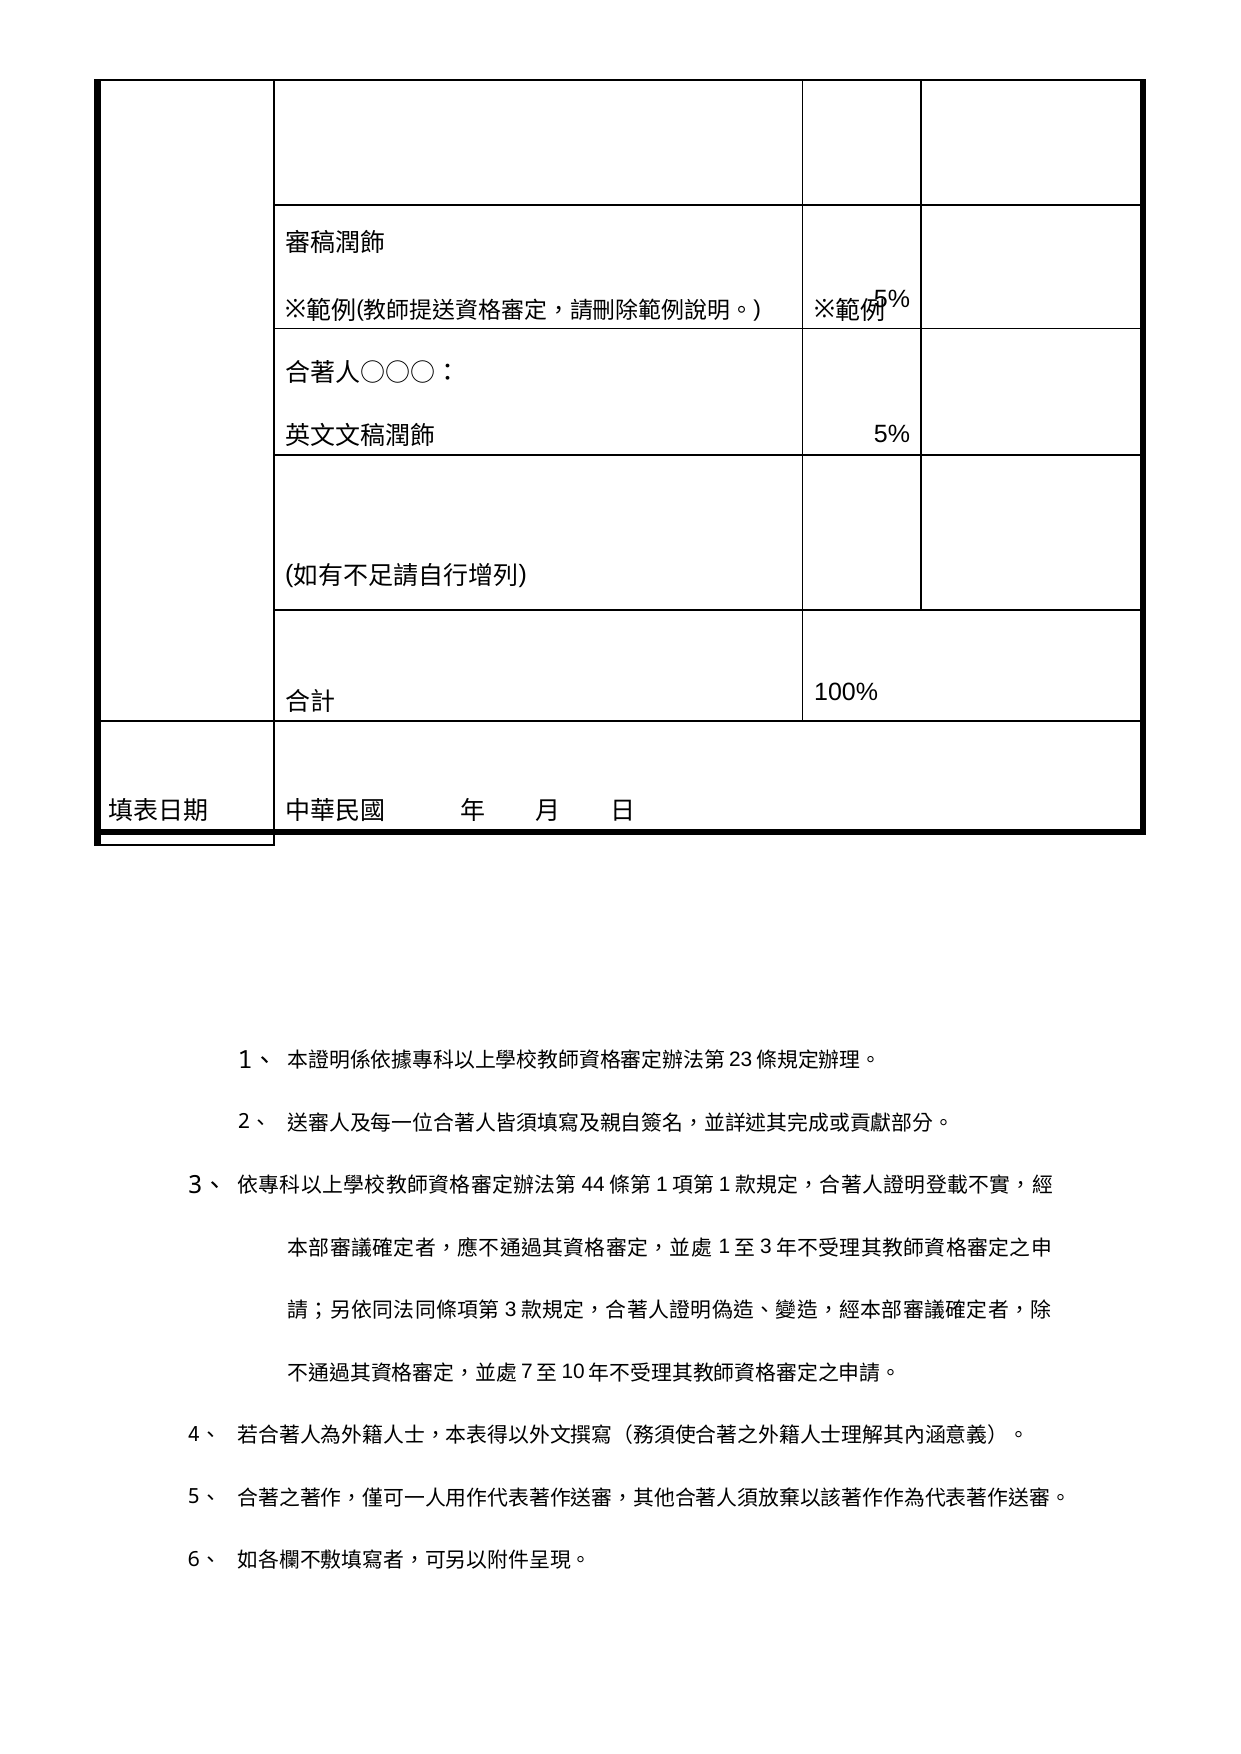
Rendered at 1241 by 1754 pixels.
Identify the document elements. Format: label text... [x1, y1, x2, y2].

table_cell [922, 456, 1140, 609]
list 本證明係依據專科以上學校教師資格審定辦法第23條規定辦理。 [237, 1017, 1053, 1079]
list 若合著人為外籍人士，本表得以外文撰寫（務須使合著之外籍人士理解其內涵意義）。 [187, 1392, 1053, 1454]
table_cell [101, 81, 273, 720]
table_cell ※範例 5% [803, 329, 920, 454]
table_cell [922, 206, 1140, 328]
table_cell 中華民國○○○年○○月○○日 [275, 722, 1140, 829]
table_cell ※範例 5% [803, 81, 920, 204]
table_cell ※範例(教師提送資格審定，請刪除範例說明。) [275, 206, 802, 328]
table_cell ※範例(教師提送資格審定，請刪除範例說明。) 合著人○○○： 審稿潤飾 [275, 81, 802, 204]
table_cell 100% [803, 611, 1140, 720]
table_cell [101, 835, 273, 844]
list 合著之著作，僅可一人用作代表著作送審，其他合著人須放棄以該著作作為代表著作送審。 [187, 1454, 1053, 1517]
table_cell ※範例 5% [803, 206, 920, 328]
table_cell 填表日期 [101, 722, 273, 829]
list 依專科以上學校教師資格審定辦法第44條第1項第1款規定，合著人證明登載不實，經本部審議確定者，應不通過其資格審定，並處1至3年不受理其教師資格審定之申請；另依同法同條項第3款規定，合著人證明偽造、變造，經本部審議確定者，除不通過其資格審定，並處7至10年不受理其教師資格審定之申請。 [187, 1142, 1053, 1392]
table_cell [922, 81, 1140, 204]
list 如各欄不敷填寫者，可另以附件呈現。 [187, 1517, 1053, 1579]
table_cell [922, 329, 1140, 454]
list 送審人及每一位合著人皆須填寫及親自簽名，並詳述其完成或貢獻部分。 [237, 1079, 1053, 1142]
table_cell 合計 [275, 611, 802, 720]
table_cell [803, 456, 920, 609]
table_cell (如有不足請自行增列) [275, 456, 802, 609]
table_cell 合著人○○○： 英文文稿潤飾 [275, 329, 802, 454]
